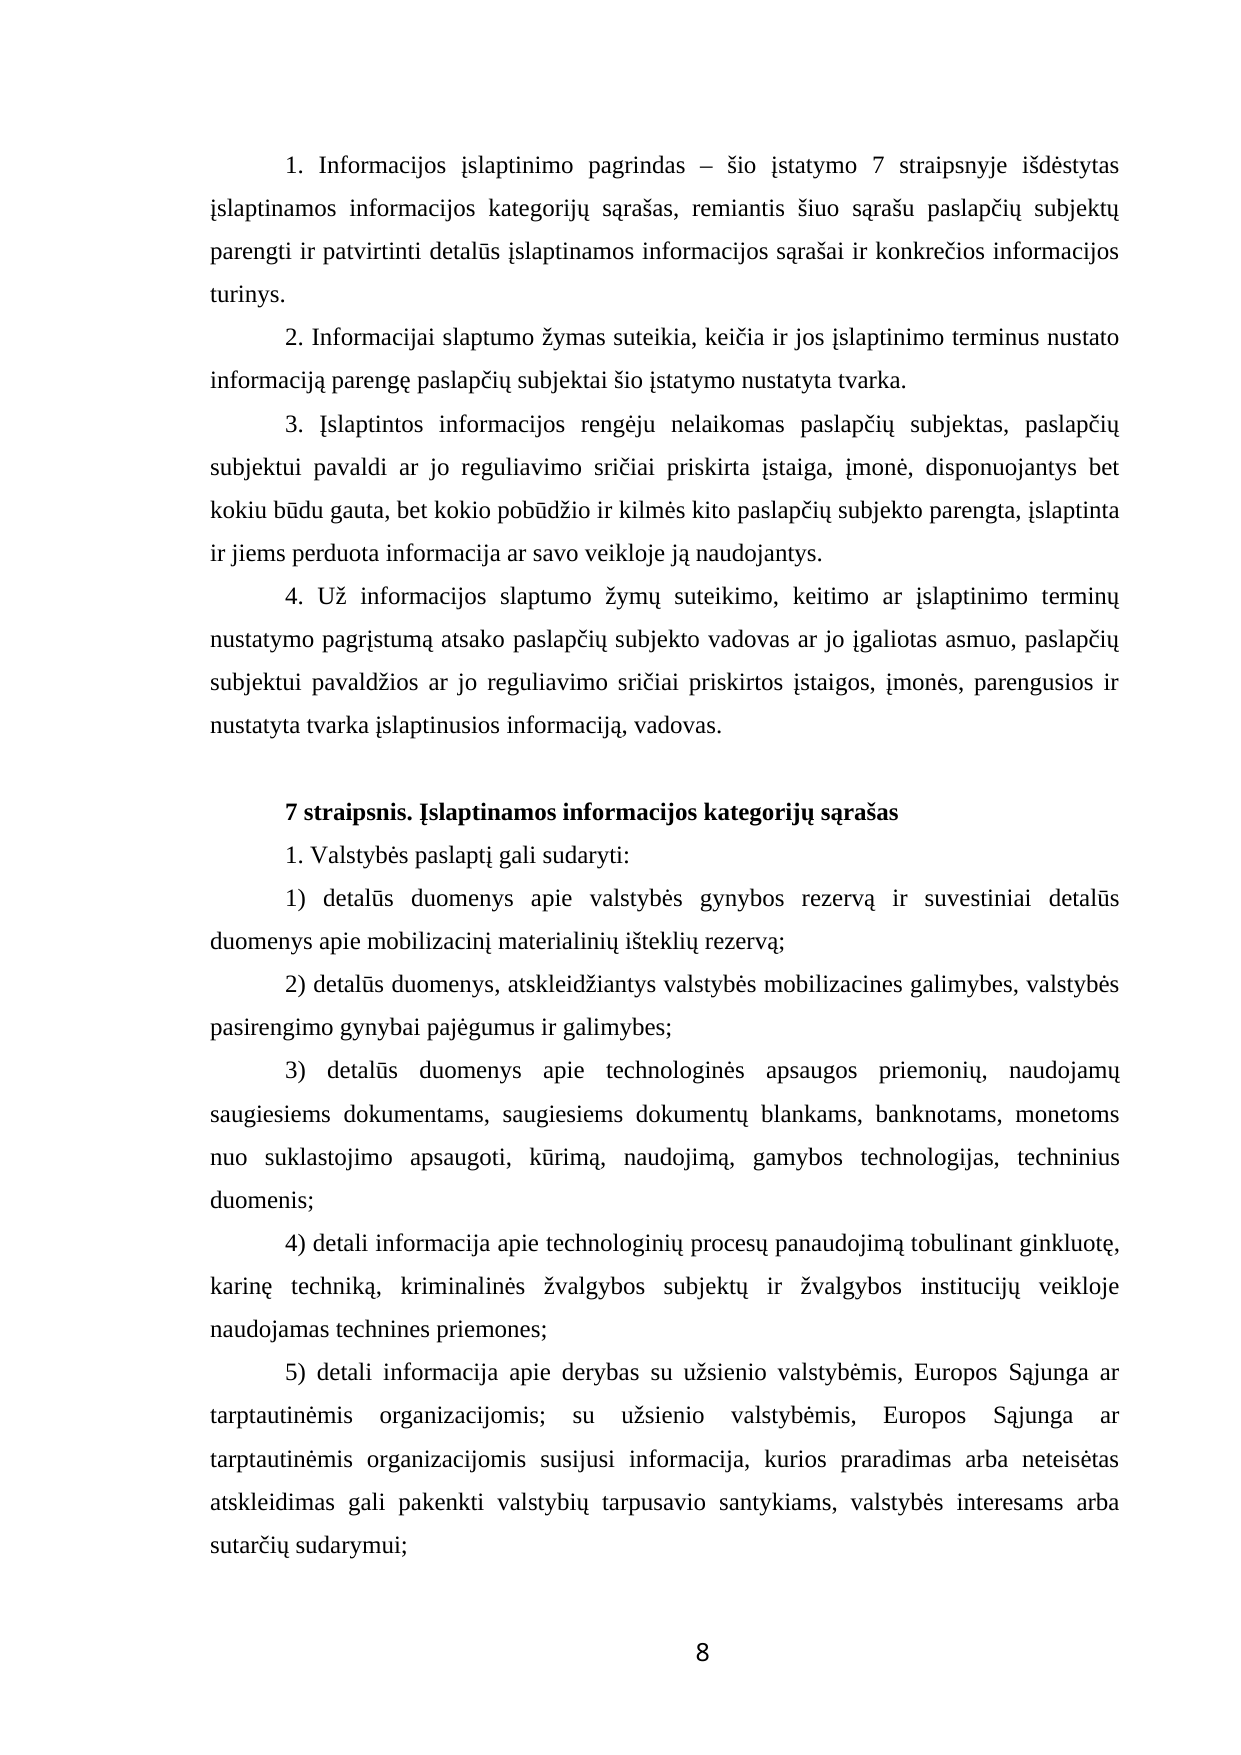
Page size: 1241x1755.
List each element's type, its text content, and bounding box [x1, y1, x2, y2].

text 1) detalūs duomenys apie valstybės gynybos rezervą ir suvestiniai detalūs duomenys apie mobilizacinį materialinių išteklių rezervą; [210, 883, 1120, 955]
text 7 straipsnis. Įslaptinamos informacijos kategorijų sąrašas [210, 797, 1120, 826]
text 4. Už informacijos slaptumo žymų suteikimo, keitimo ar įslaptinimo terminų nustatymo pagrįstumą atsako paslapčių subjekto vadovas ar jo įgaliotas asmuo, paslapčių subjektui pavaldžios ar jo reguliavimo sričiai priskirtos įstaigos, įmonės, parengusios ir nustatyta tvarka įslaptinusios informaciją, vadovas. [210, 581, 1120, 739]
text 3) detalūs duomenys apie technologinės apsaugos priemonių, naudojamų saugiesiems dokumentams, saugiesiems dokumentų blankams, banknotams, monetoms nuo suklastojimo apsaugoti, kūrimą, naudojimą, gamybos technologijas, techninius duomenis; [210, 1056, 1120, 1214]
text 1. Valstybės paslaptį gali sudaryti: [210, 840, 1120, 869]
text 2. Informacijai slaptumo žymas suteikia, keičia ir jos įslaptinimo terminus nustato informaciją parengę paslapčių subjektai šio įstatymo nustatyta tvarka. [210, 322, 1120, 394]
text 3. Įslaptintos informacijos rengėju nelaikomas paslapčių subjektas, paslapčių subjektui pavaldi ar jo reguliavimo sričiai priskirta įstaiga, įmonė, disponuojantys bet kokiu būdu gauta, bet kokio pobūdžio ir kilmės kito paslapčių subjekto parengta, įslaptinta ir jiems perduota informacija ar savo veikloje ją naudojantys. [210, 409, 1120, 567]
text 5) detali informacija apie derybas su užsienio valstybėmis, Europos Sąjunga ar tarptautinėmis organizacijomis; su užsienio valstybėmis, Europos Sąjunga ar tarptautinėmis organizacijomis susijusi informacija, kurios praradimas arba neteisėtas atskleidimas gali pakenkti valstybių tarpusavio santykiams, valstybės interesams arba sutarčių sudarymui; [210, 1357, 1120, 1559]
text 4) detali informacija apie technologinių procesų panaudojimą tobulinant ginkluotę, karinę techniką, kriminalinės žvalgybos subjektų ir žvalgybos institucijų veikloje naudojamas technines priemones; [210, 1228, 1120, 1343]
text 2) detalūs duomenys, atskleidžiantys valstybės mobilizacines galimybes, valstybės pasirengimo gynybai pajėgumus ir galimybes; [210, 969, 1120, 1041]
text 1. Informacijos įslaptinimo pagrindas – šio įstatymo 7 straipsnyje išdėstytas įslaptinamos informacijos kategorijų sąrašas, remiantis šiuo sąrašu paslapčių subjektų parengti ir patvirtinti detalūs įslaptinamos informacijos sąrašai ir konkrečios informacijos turinys. [210, 150, 1120, 308]
